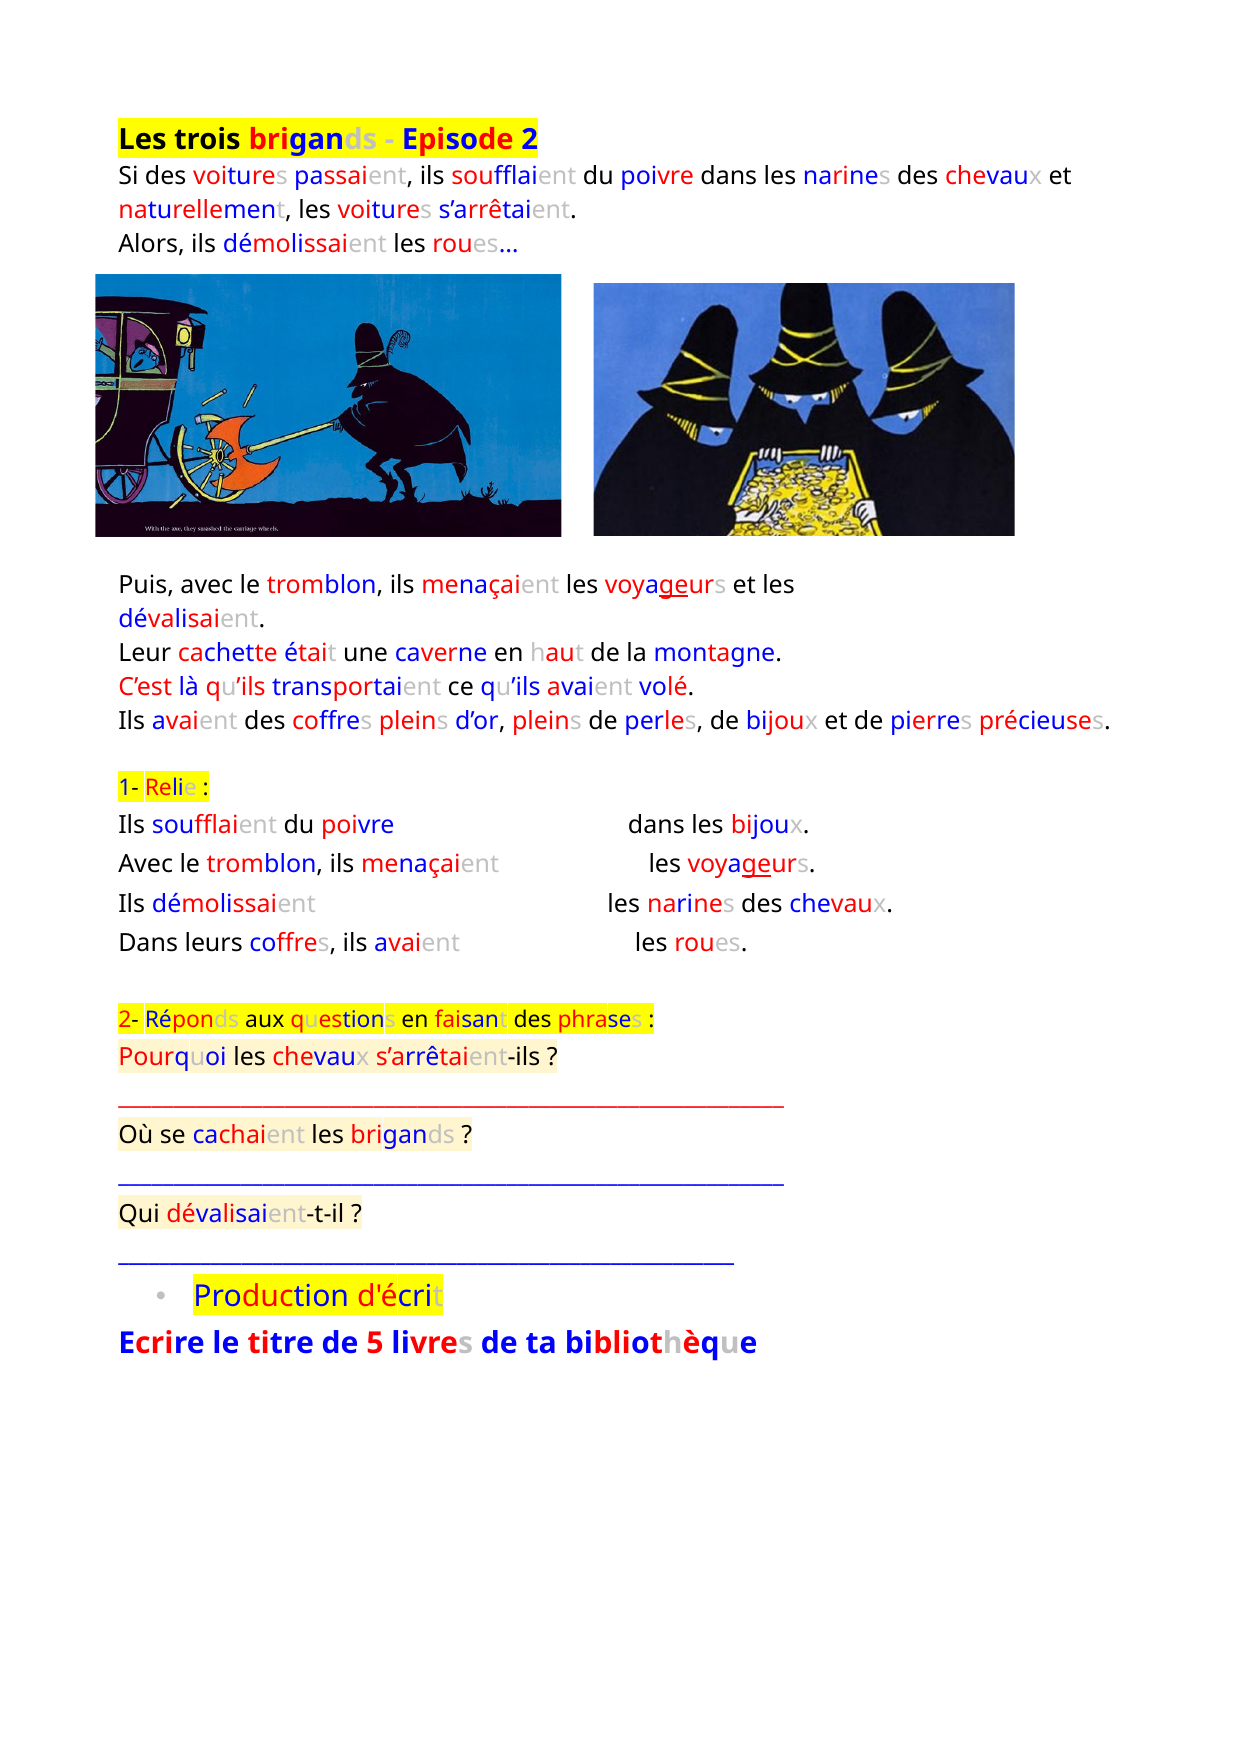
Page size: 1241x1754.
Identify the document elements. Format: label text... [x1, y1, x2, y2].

picture [593, 283, 1015, 536]
text Dans leurs coffres, ils avaient les roues. [118, 924, 1122, 958]
text Où se cachaient les brigands ? [118, 1117, 1122, 1151]
text Leur cachette était une caverne en haut de la montagne. [118, 635, 1122, 669]
text Ils avaient des coffres pleins d’or, pleins de perles, de bijoux et de pierres précieuses. [118, 703, 1122, 737]
text Puis, avec le tromblon, ils menaçaient les voyageurs et les [118, 464, 1122, 601]
text Alors, ils démolissaient les roues… [118, 226, 1122, 260]
text Ecrire le titre de 5 livres de ta bibliothèque [118, 1321, 1122, 1362]
text ____________________________________________________________ [118, 1234, 1122, 1268]
picture [95, 274, 562, 537]
text Ils démolissaient les narines des chevaux. [118, 885, 1122, 919]
text 1- Relie : [118, 771, 1122, 802]
list Production d'écrit [156, 1274, 1122, 1315]
text Qui dévalisaient-t-il ? [118, 1195, 1122, 1229]
text Avec le tromblon, ils menaçaient les voyageurs. [118, 846, 1122, 880]
text Les trois brigands - Episode 2 [118, 118, 1122, 158]
text C’est là qu’ils transportaient ce qu’ils avaient volé. [118, 669, 1122, 703]
text ____________________________________________________________ [118, 1156, 1122, 1190]
text Si des voitures passaient, ils soufflaient du poivre dans les narines des chevaux et naturellement, les voitures s’arrêtaient. [118, 158, 1122, 226]
text Pourquoi les chevaux s’arrêtaient-ils ? [118, 1039, 1122, 1073]
text Ils soufflaient du poivre dans les bijoux. [118, 807, 1122, 841]
text ____________________________________________________________ [118, 1078, 1122, 1112]
text 2- Réponds aux questions en faisant des phrases : [118, 1003, 1122, 1034]
text dévalisaient. [118, 601, 1122, 635]
